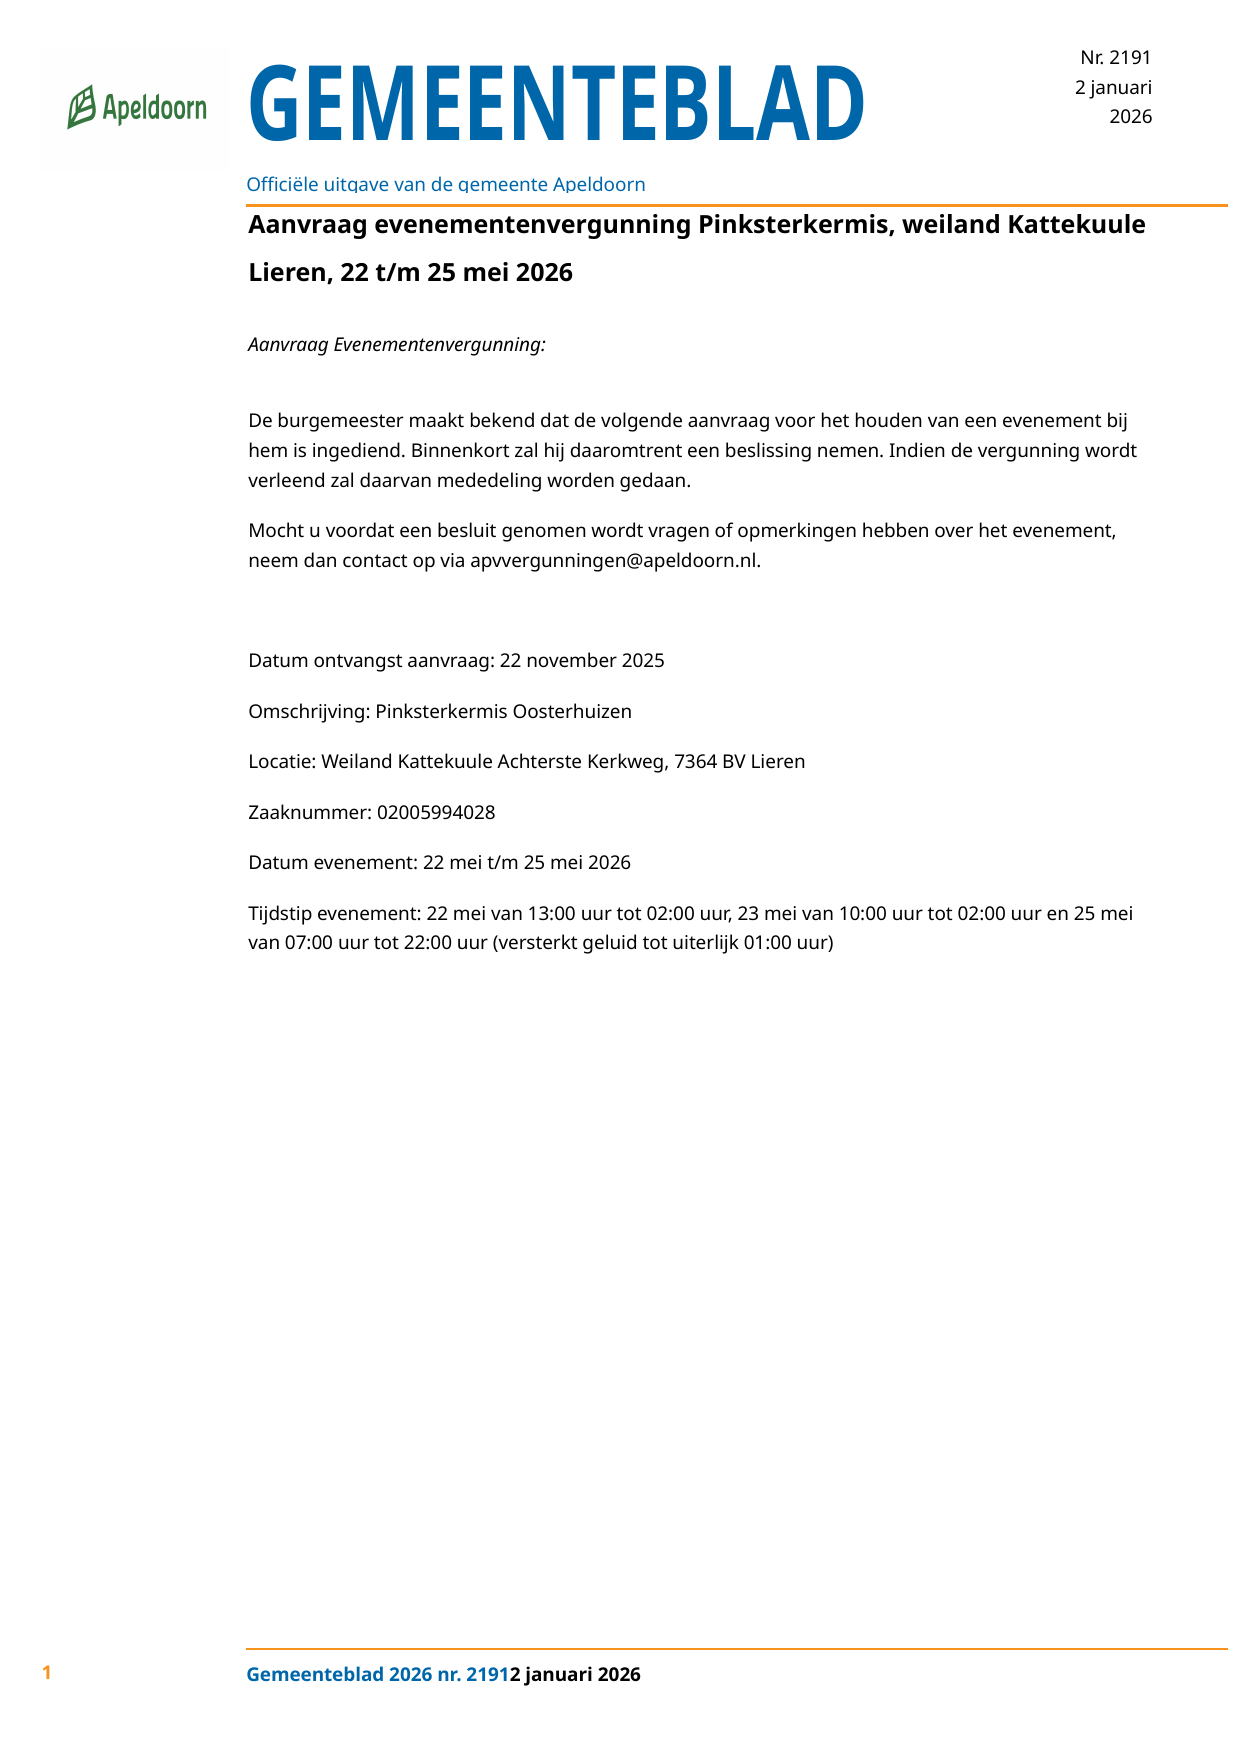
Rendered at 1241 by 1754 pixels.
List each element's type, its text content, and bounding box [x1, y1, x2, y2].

text De burgemeester maakt bekend dat de volgende aanvraag voor het houden van een evenement bij hem is ingediend. Binnenkort zal hij daaromtrent een beslissing nemen. Indien de vergunning wordt verleend zal daarvan mededeling worden gedaan. [248, 408, 1152, 492]
text Datum evenement: 22 mei t/m 25 mei 2026 [248, 849, 1152, 875]
text Aanvraag Evenementenvergunning: [248, 331, 1152, 357]
text Datum ontvangst aanvraag: 22 november 2025 [248, 648, 1152, 673]
text Omschrijving: Pinksterkermis Oosterhuizen [248, 698, 1152, 724]
text Locatie: Weiland Kattekuule Achterste Kerkweg, 7364 BV Lieren [248, 748, 1152, 774]
text Tijdstip evenement: 22 mei van 13:00 uur tot 02:00 uur, 23 mei van 10:00 uur tot 02:00 uur en 25 mei van 07:00 uur tot 22:00 uur (versterkt geluid tot uiterlijk 01:00 uur) [248, 900, 1152, 955]
text Zaaknummer: 02005994028 [248, 799, 1152, 824]
picture [41, 47, 231, 172]
text Mocht u voordat een besluit genomen wordt vragen of opmerkingen hebben over het evenement, neem dan contact op via apvvergunningen@apeldoorn.nl. [248, 517, 1152, 572]
text Aanvraag evenementenvergunning Pinksterkermis, weiland Kattekuule Lieren, 22 t/m 25 mei 2026 [248, 207, 1152, 288]
